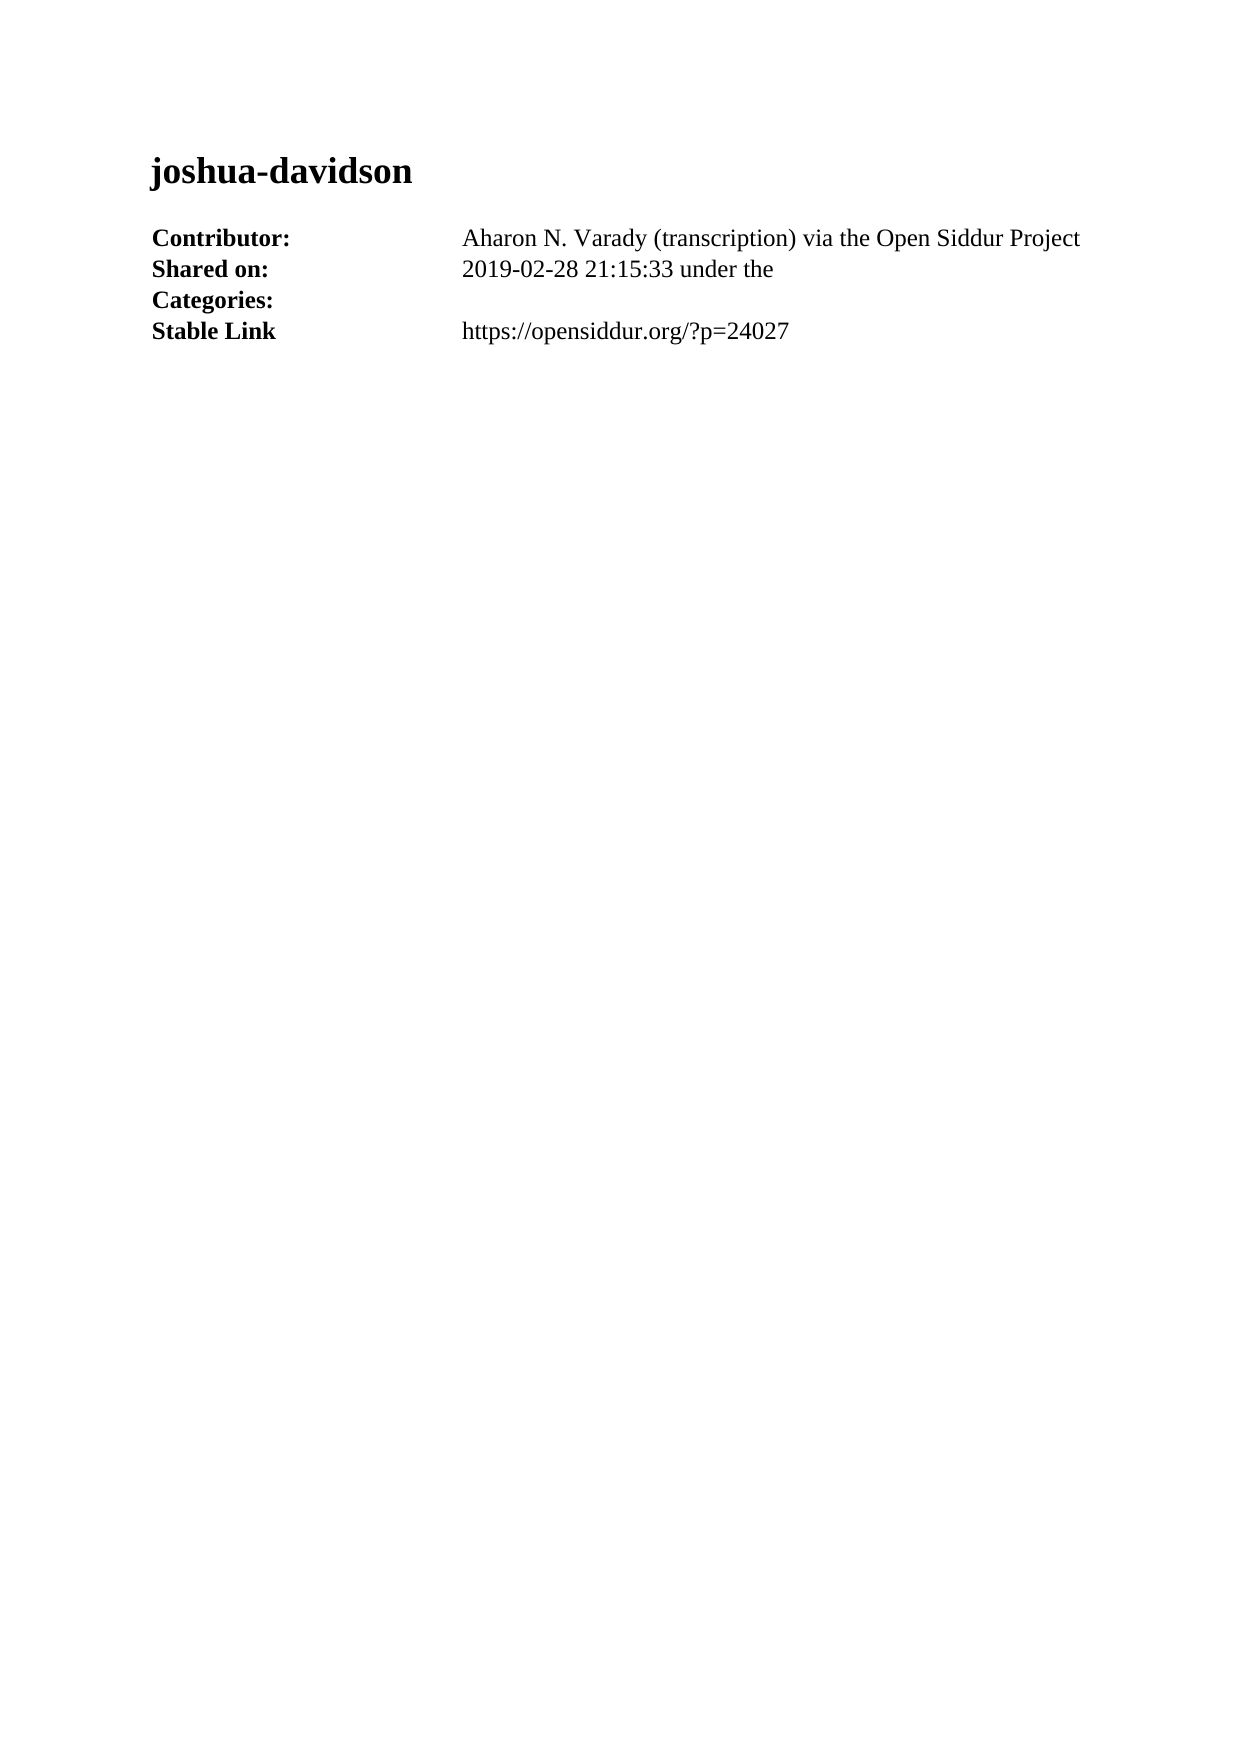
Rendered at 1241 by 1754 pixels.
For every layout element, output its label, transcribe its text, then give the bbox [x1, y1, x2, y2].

table_cell https://opensiddur.org/?p=24027 [460, 315, 1090, 346]
table_cell Shared on: [150, 254, 460, 284]
table_header Aharon N. Varady (transcription) via the Open Siddur Project [460, 223, 1090, 253]
table_header Contributor: [150, 223, 460, 253]
subtitle joshua-davidson [150, 150, 1090, 192]
table_cell [460, 284, 1090, 315]
table_cell 2019-02-28 21:15:33 under the [460, 254, 1090, 284]
table_cell Categories: [150, 284, 460, 315]
table_cell Stable Link [150, 315, 460, 346]
